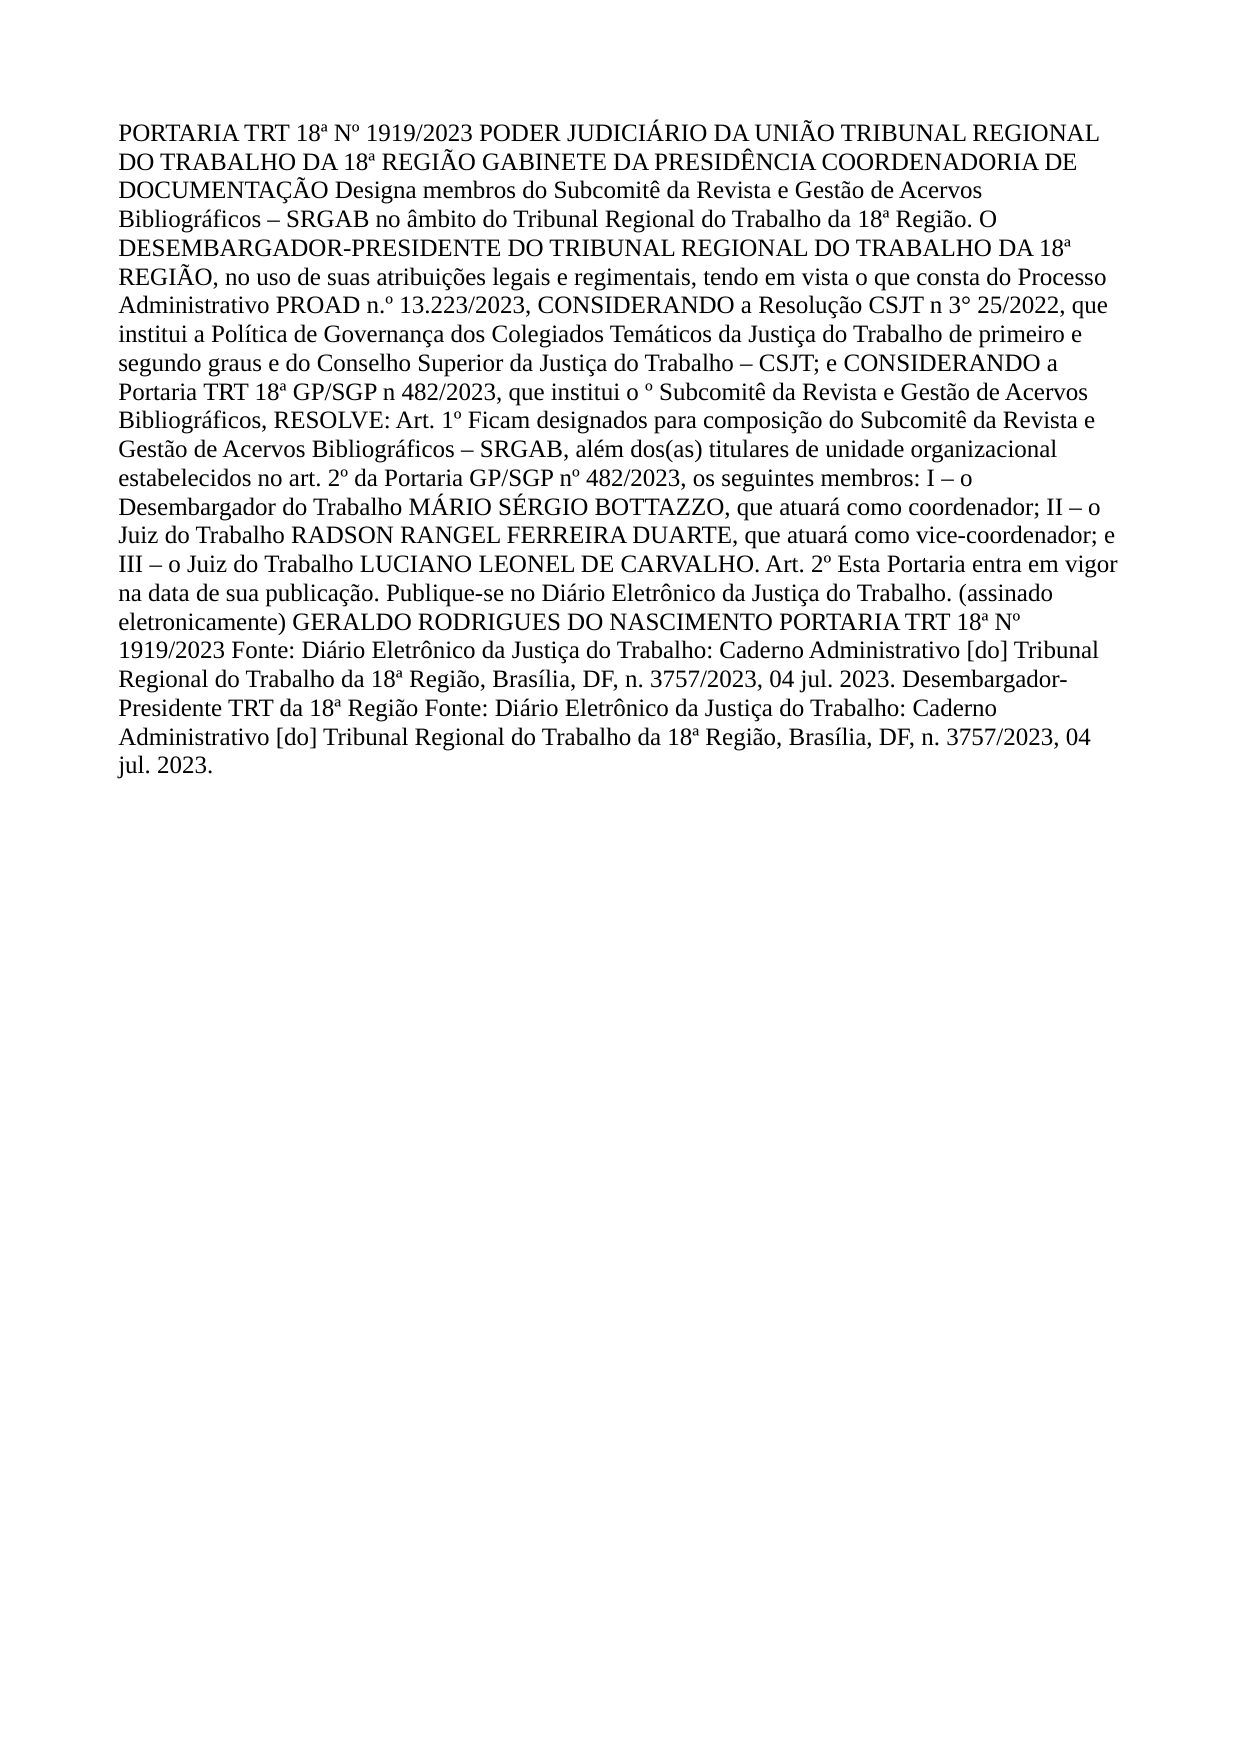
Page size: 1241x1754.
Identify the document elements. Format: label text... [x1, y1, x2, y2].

text PORTARIA TRT 18ª Nº 1919/2023 PODER JUDICIÁRIO DA UNIÃO TRIBUNAL REGIONAL DO TRABALHO DA 18ª REGIÃO GABINETE DA PRESIDÊNCIA COORDENADORIA DE DOCUMENTAÇÃO Designa membros do Subcomitê da Revista e Gestão de Acervos Bibliográficos – SRGAB no âmbito do Tribunal Regional do Trabalho da 18ª Região. O DESEMBARGADOR-PRESIDENTE DO TRIBUNAL REGIONAL DO TRABALHO DA 18ª REGIÃO, no uso de suas atribuições legais e regimentais, tendo em vista o que consta do Processo Administrativo PROAD n.º 13.223/2023, CONSIDERANDO a Resolução CSJT n 3° 25/2022, que institui a Política de Governança dos Colegiados Temáticos da Justiça do Trabalho de primeiro e segundo graus e do Conselho Superior da Justiça do Trabalho – CSJT; e CONSIDERANDO a Portaria TRT 18ª GP/SGP n 482/2023, que institui o º Subcomitê da Revista e Gestão de Acervos Bibliográficos, RESOLVE: Art. 1º Ficam designados para composição do Subcomitê da Revista e Gestão de Acervos Bibliográficos – SRGAB, além dos(as) titulares de unidade organizacional estabelecidos no art. 2º da Portaria GP/SGP nº 482/2023, os seguintes membros: I – o Desembargador do Trabalho MÁRIO SÉRGIO BOTTAZZO, que atuará como coordenador; II – o Juiz do Trabalho RADSON RANGEL FERREIRA DUARTE, que atuará como vice-coordenador; e III – o Juiz do Trabalho LUCIANO LEONEL DE CARVALHO. Art. 2º Esta Portaria entra em vigor na data de sua publicação. Publique-se no Diário Eletrônico da Justiça do Trabalho. (assinado eletronicamente) GERALDO RODRIGUES DO NASCIMENTO PORTARIA TRT 18ª Nº 1919/2023 Fonte: Diário Eletrônico da Justiça do Trabalho: Caderno Administrativo [do] Tribunal Regional do Trabalho da 18ª Região, Brasília, DF, n. 3757/2023, 04 jul. 2023. Desembargador-Presidente TRT da 18ª Região Fonte: Diário Eletrônico da Justiça do Trabalho: Caderno Administrativo [do] Tribunal Regional do Trabalho da 18ª Região, Brasília, DF, n. 3757/2023, 04 jul. 2023. [118, 118, 1122, 779]
